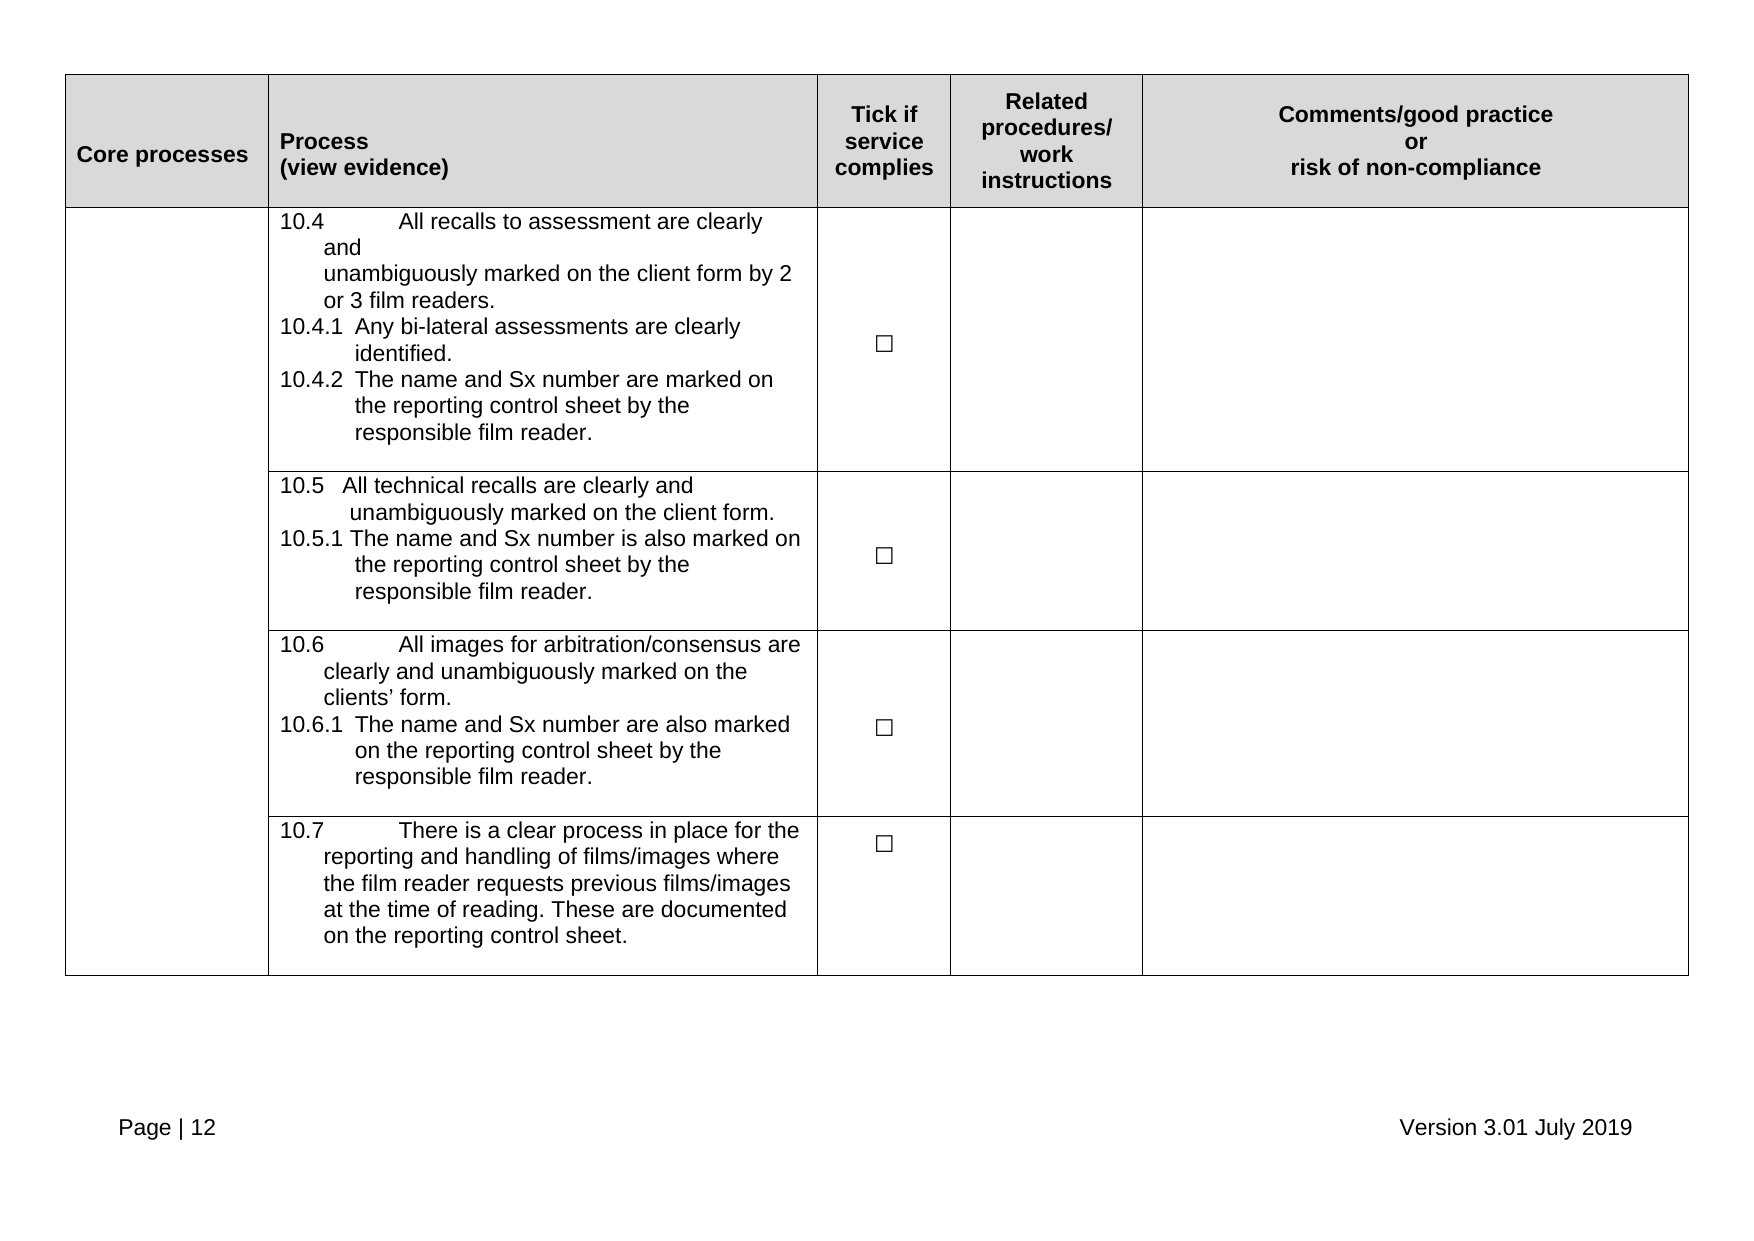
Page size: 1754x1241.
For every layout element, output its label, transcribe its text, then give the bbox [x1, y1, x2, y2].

table_cell [951, 817, 1142, 975]
table_cell All recalls to assessment are clearly and unambiguously marked on the client form by 2 or 3 film readers. Any bi-lateral assessments are clearly identified. The name and Sx number are marked on the reporting control sheet by the responsible film reader. [269, 208, 817, 471]
table_cell ☐ [818, 817, 950, 975]
table_cell There is a clear process in place for the reporting and handling of films/images where the film reader requests previous films/images at the time of reading. These are documented on the reporting control sheet. [269, 817, 817, 975]
table_header Related procedures/ work instructions [951, 75, 1142, 207]
table_cell [1143, 208, 1688, 471]
table_cell [1143, 817, 1688, 975]
table_cell [951, 208, 1142, 471]
table_cell ☐ [818, 208, 950, 471]
table_cell [1143, 472, 1688, 630]
table_header Comments/good practice or risk of non-compliance [1143, 75, 1688, 207]
table_header Process (view evidence) [269, 75, 817, 207]
table_cell ☐ [818, 472, 950, 630]
table_header Core processes [66, 75, 268, 207]
table_cell [951, 631, 1142, 816]
table_cell [951, 472, 1142, 630]
table_header Tick if service complies [818, 75, 950, 207]
table_cell ☐ [818, 631, 950, 816]
table_cell [1143, 631, 1688, 816]
table_cell [66, 208, 268, 975]
table_cell All images for arbitration/consensus are clearly and unambiguously marked on the clients’ form. The name and Sx number are also marked on the reporting control sheet by the responsible film reader. [269, 631, 817, 816]
table_cell All technical recalls are clearly and unambiguously marked on the client form. 10.5.1 The name and Sx number is also marked on the reporting control sheet by the responsible film reader. [269, 472, 817, 630]
